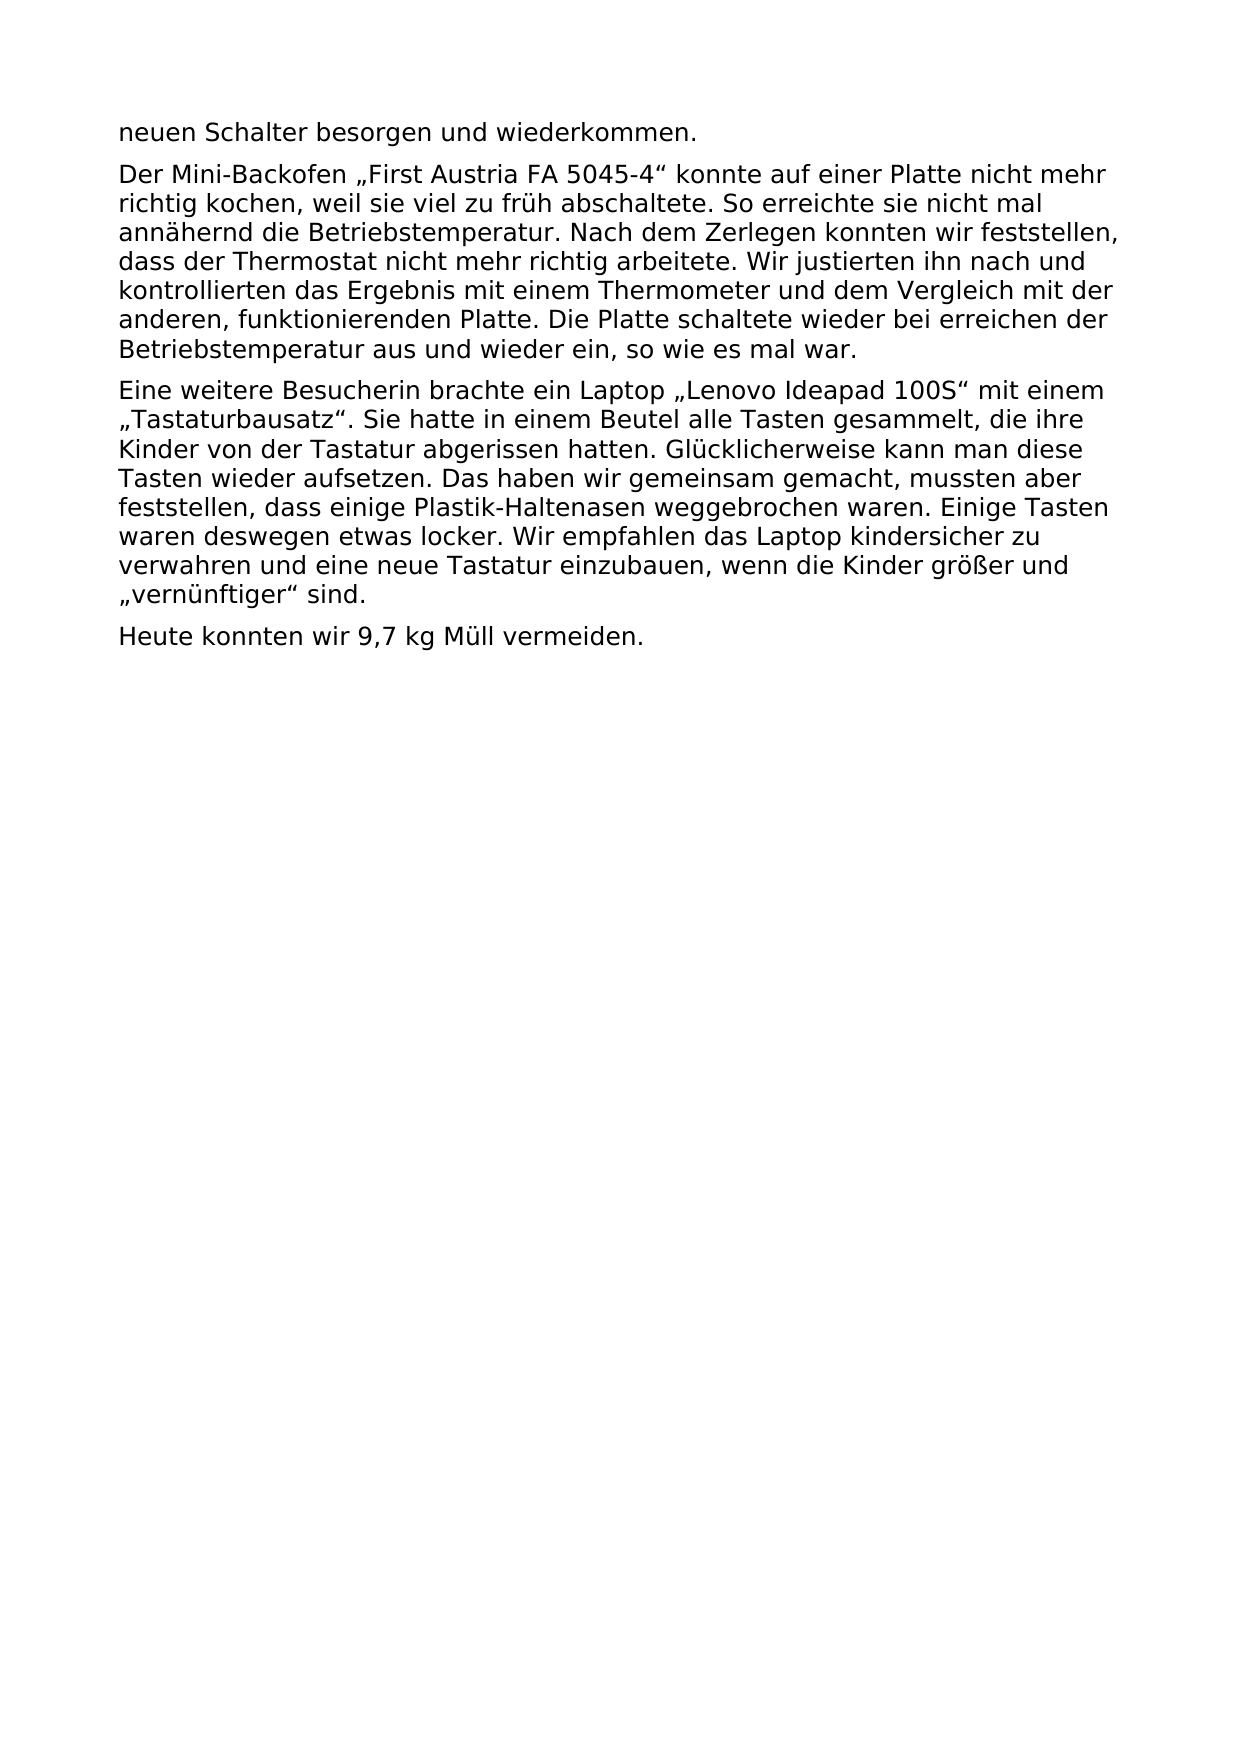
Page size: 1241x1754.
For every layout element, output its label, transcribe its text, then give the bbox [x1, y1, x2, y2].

text Der Mini-Backofen „First Austria FA 5045-4“ konnte auf einer Platte nicht mehr richtig kochen, weil sie viel zu früh abschaltete. So erreichte sie nicht mal annähernd die Betriebstemperatur. Nach dem Zerlegen konnten wir feststellen, dass der Thermostat nicht mehr richtig arbeitete. Wir justierten ihn nach und kontrollierten das Ergebnis mit einem Thermometer und dem Vergleich mit der anderen, funktionierenden Platte. Die Platte schaltete wieder bei erreichen der Betriebstemperatur aus und wieder ein, so wie es mal war. [118, 160, 1122, 364]
text Eine weitere Besucherin brachte ein Laptop „Lenovo Ideapad 100S“ mit einem „Tastaturbausatz“. Sie hatte in einem Beutel alle Tasten gesammelt, die ihre Kinder von der Tastatur abgerissen hatten. Glücklicherweise kann man diese Tasten wieder aufsetzen. Das haben wir gemeinsam gemacht, mussten aber feststellen, dass einige Plastik-Haltenasen weggebrochen waren. Einige Tasten waren deswegen etwas locker. Wir empfahlen das Laptop kindersicher zu verwahren und eine neue Tastatur einzubauen, wenn die Kinder größer und „vernünftiger“ sind. [118, 376, 1122, 610]
text Heute konnten wir 9,7 kg Müll vermeiden. [118, 622, 1122, 651]
text neuen Schalter besorgen und wiederkommen. [118, 118, 1122, 147]
